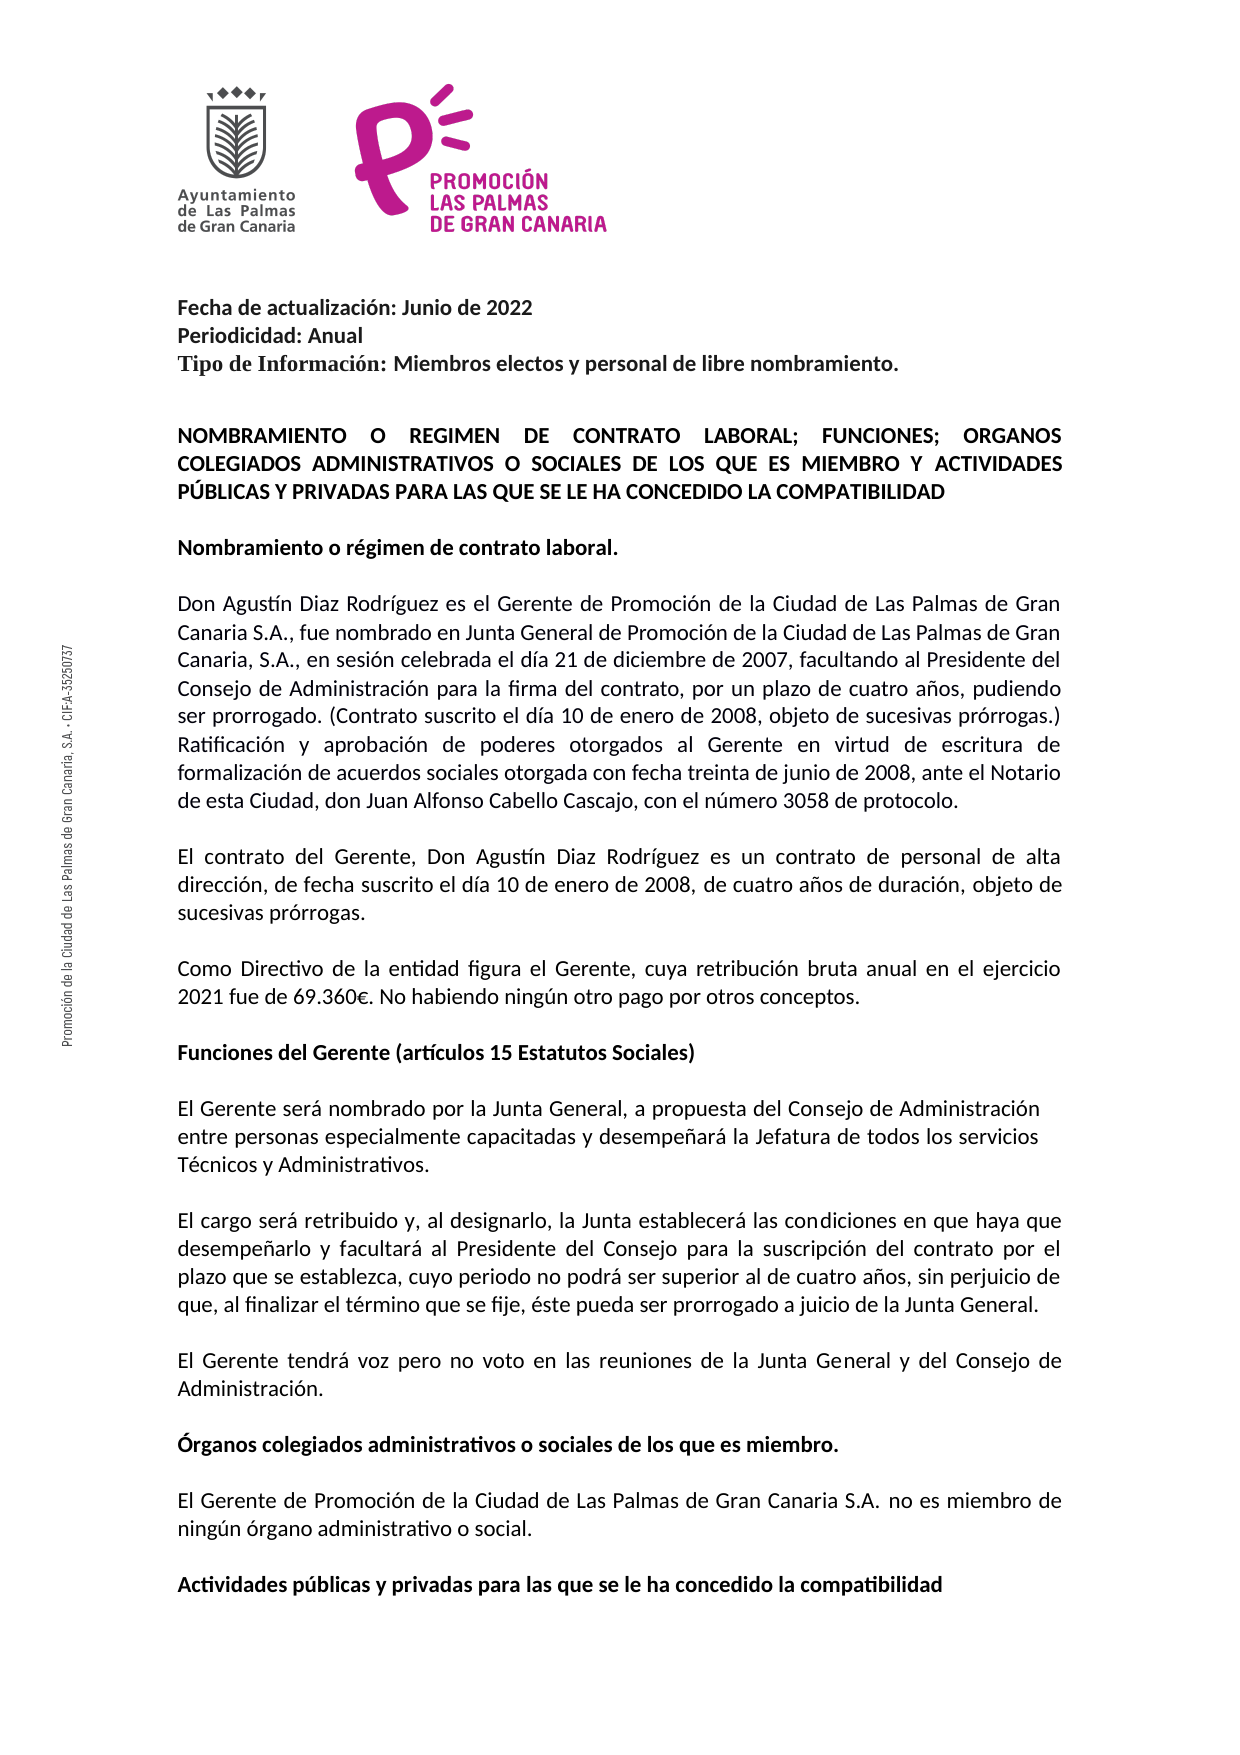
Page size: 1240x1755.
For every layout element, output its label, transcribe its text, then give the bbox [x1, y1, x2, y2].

text Funciones del Gerente (artículos 15 Estatutos Sociales) [177, 1038, 1062, 1066]
text Don Agustín Diaz Rodríguez es el Gerente de Promoción de la Ciudad de Las Palmas de Gran Canaria S.A., fue nombrado en Junta General de Promoción de la Ciudad de Las Palmas de Gran Canaria, S.A., en sesión celebrada el día 21 de diciembre de 2007, facultando al Presidente del Consejo de Administración para la firma del contrato, por un plazo de cuatro años, pudiendo ser prorrogado. (Contrato suscrito el día 10 de enero de 2008, objeto de sucesivas prórrogas.) Ratificación y aprobación de poderes otorgados al Gerente en virtud de escritura de formalización de acuerdos sociales otorgada con fecha treinta de junio de 2008, ante el Notario de esta Ciudad, don Juan Alfonso Cabello Cascajo, con el número 3058 de protocolo. [177, 589, 1062, 814]
text El Gerente será nombrado por la Junta General, a propuesta del Con­sejo de Administración entre personas especialmente capacitadas y desempeñará la Jefatura de todos los servicios Técnicos y Administrativos. [177, 1094, 1040, 1178]
text El Gerente de Promoción de la Ciudad de Las Palmas de Gran Canaria S.A. no es miembro de ningún órgano administrativo o social. [177, 1486, 1062, 1542]
text El Gerente tendrá voz pero no voto en las reuniones de la Junta Ge­neral y del Consejo de Administración. [177, 1346, 1062, 1402]
text Órganos colegiados administrativos o sociales de los que es miembro. [177, 1430, 1062, 1458]
text El contrato del Gerente, Don Agustín Diaz Rodríguez es un contrato de personal de alta dirección, de fecha suscrito el día 10 de enero de 2008, de cuatro años de duración, objeto de sucesivas prórrogas. [177, 842, 1062, 926]
text NOMBRAMIENTO O REGIMEN DE CONTRATO LABORAL; FUNCIONES; ORGANOS COLEGIADOS ADMINISTRATIVOS O SOCIALES DE LOS QUE ES MIEMBRO Y ACTIVIDADES PÚBLICAS Y PRIVADAS PARA LAS QUE SE LE HA CONCEDIDO LA COMPATIBILIDAD [177, 421, 1062, 506]
text Como Directivo de la entidad figura el Gerente, cuya retribución bruta anual en el ejercicio 2021 fue de 69.360€. No habiendo ningún otro pago por otros conceptos. [177, 954, 1062, 1010]
text Nombramiento o régimen de contrato laboral. [177, 533, 1062, 562]
text Actividades públicas y privadas para las que se le ha concedido la compatibilidad [177, 1570, 1062, 1598]
text El cargo será retribuido y, al designarlo, la Junta establecerá las con­diciones en que haya que desempeñarlo y facultará al Presidente del Consejo para la suscripción del contrato por el plazo que se establezca, cuyo periodo no podrá ser superior al de cuatro años, sin perjuicio de que, al finalizar el término que se fije, éste pueda ser prorrogado a juicio de la Junta General. [177, 1206, 1062, 1318]
